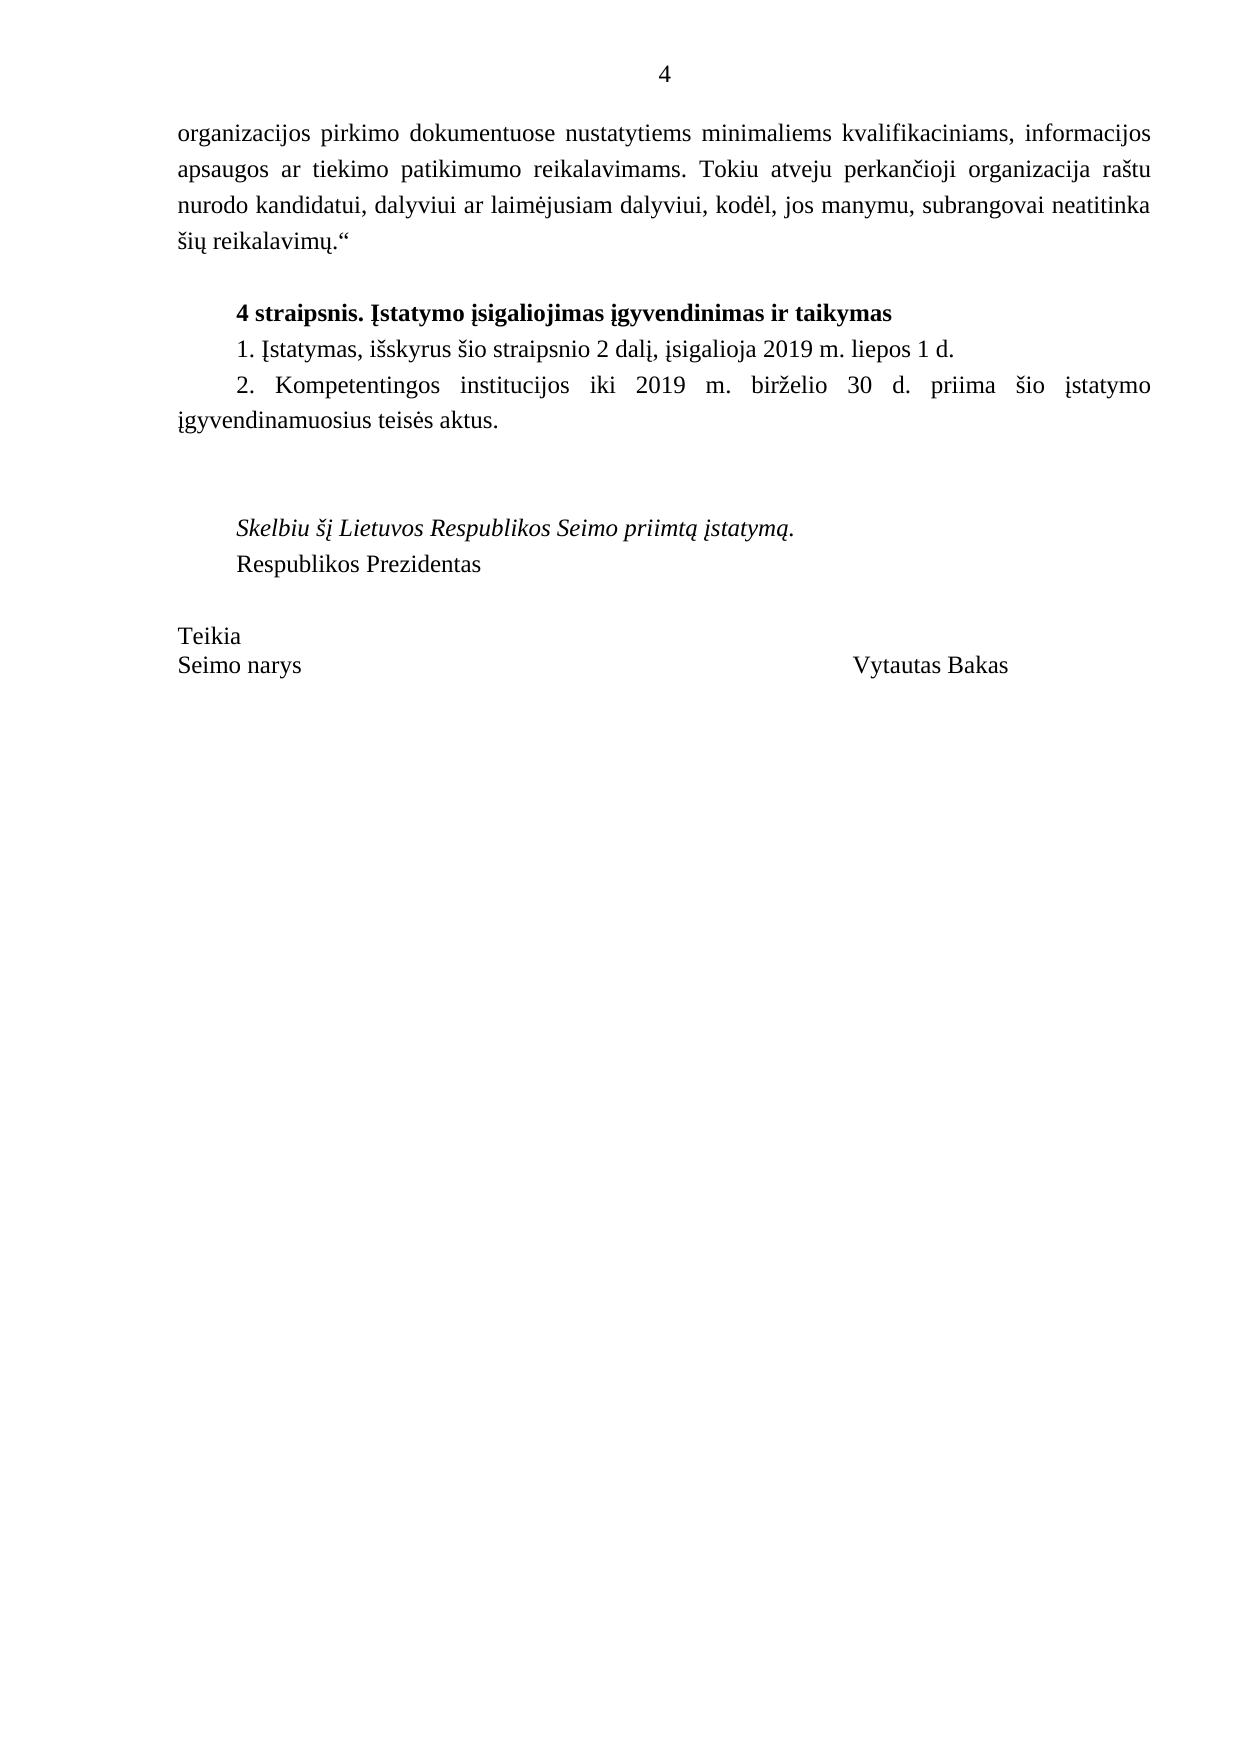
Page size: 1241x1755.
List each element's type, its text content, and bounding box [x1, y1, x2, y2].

text 1. Įstatymas, išskyrus šio straipsnio 2 dalį, įsigalioja 2019 m. liepos 1 d. [177, 334, 1152, 362]
text Seimo narys Vytautas Bakas [177, 650, 1152, 679]
text 4 straipsnis. Įstatymo įsigaliojimas įgyvendinimas ir taikymas [236, 298, 1152, 327]
text Respublikos Prezidentas [177, 549, 1152, 578]
text organizacijos pirkimo dokumentuose nustatytiems minimaliems kvalifikaciniams, informacijos apsaugos ar tiekimo patikimumo reikalavimams. Tokiu atveju perkančioji organizacija raštu nurodo kandidatui, dalyviui ar laimėjusiam dalyviui, kodėl, jos manymu, subrangovai neatitinka šių reikalavimų.“ [177, 118, 1152, 255]
text Teikia [177, 621, 1152, 650]
text 2. Kompetentingos institucijos iki 2019 m. birželio 30 d. priima šio įstatymo įgyvendinamuosius teisės aktus. [177, 370, 1152, 434]
text Skelbiu šį Lietuvos Respublikos Seimo priimtą įstatymą. [177, 513, 1152, 542]
